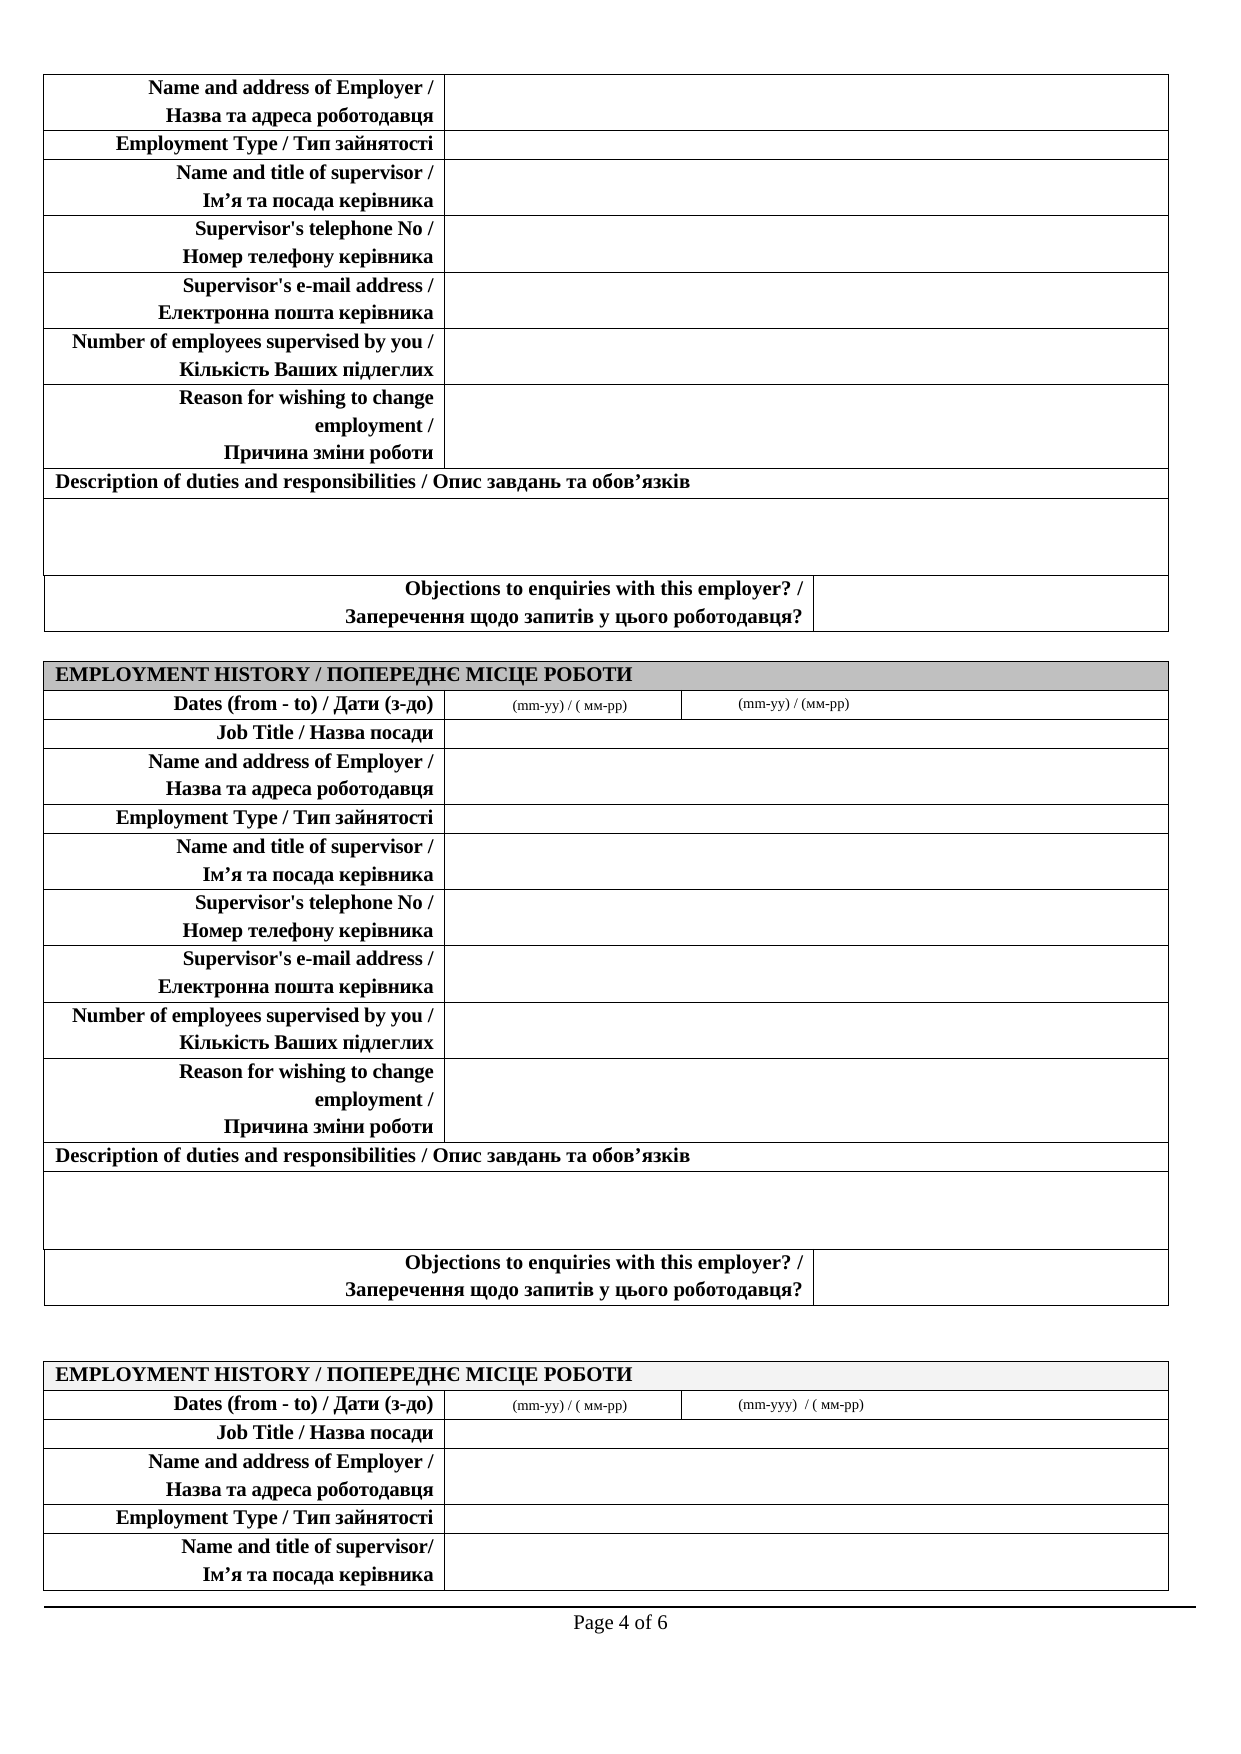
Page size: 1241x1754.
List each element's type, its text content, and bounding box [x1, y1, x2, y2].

table_cell [814, 576, 1168, 631]
table_cell [445, 1534, 1168, 1589]
table_cell [814, 1250, 1168, 1305]
table_cell [44, 1306, 1168, 1361]
table_cell EMPLOYMENT HISTORY / ПОПЕРЕДНЄ МІСЦЕ РОБОТИ [44, 1362, 1168, 1390]
table_cell [445, 385, 1168, 468]
table_cell [445, 273, 1168, 328]
table_cell [445, 75, 1168, 130]
table_cell [445, 1003, 1168, 1058]
table_cell Reason for wishing to change employment / Причина зміни роботи [44, 1059, 444, 1142]
table_cell Employment Type / Тип зайнятості [44, 805, 444, 833]
table_cell (mm-yy) / ( мм-рр) [445, 691, 681, 719]
table_cell Employment Type / Тип зайнятості [44, 1505, 444, 1533]
table_cell EMPLOYMENT HISTORY / ПОПЕРЕДНЄ МІСЦЕ РОБОТИ [44, 662, 1168, 690]
table_cell [445, 720, 1168, 748]
table_cell (mm-yyy) / ( мм-рр) [682, 1391, 1168, 1419]
table_cell Reason for wishing to change employment / Причина зміни роботи [44, 385, 444, 468]
table_cell Name and title of supervisor / Ім’я та посада керівника [44, 834, 444, 889]
table_cell [445, 1059, 1168, 1142]
table_cell Dates (from - to) / Дати (з-до) [44, 1391, 444, 1419]
table_cell [445, 329, 1168, 384]
table_cell Supervisor's telephone No / Номер телефону керівника [44, 216, 444, 272]
table_cell Name and title of supervisor / Ім’я та посада керівника [44, 160, 444, 215]
table_cell (mm-yy) / (мм-рр) [682, 691, 1168, 719]
table_cell [445, 890, 1168, 945]
table_cell [445, 160, 1168, 215]
table_cell [445, 749, 1168, 804]
table_cell Name and address of Employer / Назва та адреса роботодавця [44, 1449, 444, 1504]
table_cell [445, 1420, 1168, 1448]
table_cell Name and title of supervisor/ Ім’я та посада керівника [44, 1534, 444, 1589]
table_cell (mm-yy) / ( мм-рр) [445, 1391, 681, 1419]
table_cell Number of employees supervised by you / Кількість Ваших підлеглих [44, 1003, 444, 1058]
table_cell Objections to enquiries with this employer? / Заперечення щодо запитів у цього роботодавця? [45, 1250, 813, 1305]
table_cell Name and address of Employer / Назва та адреса роботодавця [44, 749, 444, 804]
table_cell Number of employees supervised by you / Кількість Ваших підлеглих [44, 329, 444, 384]
table_cell Supervisor's e-mail address / Електронна пошта керівника [44, 946, 444, 1002]
table_cell [445, 946, 1168, 1002]
table_cell [44, 632, 1168, 661]
table_cell Supervisor's telephone No / Номер телефону керівника [44, 890, 444, 945]
table_cell [445, 1505, 1168, 1533]
table_cell [445, 216, 1168, 272]
table_cell Supervisor's e-mail address / Електронна пошта керівника [44, 273, 444, 328]
table_cell Name and address of Employer / Назва та адреса роботодавця [44, 75, 444, 130]
table_cell Description of duties and responsibilities / Опис завдань та обов’язків [44, 1143, 1168, 1171]
table_cell [44, 1172, 1168, 1249]
table_cell Job Title / Назва посади [44, 1420, 444, 1448]
table_cell [445, 834, 1168, 889]
table_cell [445, 805, 1168, 833]
table_cell Dates (from - to) / Дати (з-до) [44, 691, 444, 719]
table_cell [445, 1449, 1168, 1504]
table_cell Employment Type / Тип зайнятості [44, 131, 444, 159]
table_cell Objections to enquiries with this employer? / Заперечення щодо запитів у цього роботодавця? [45, 576, 813, 631]
table_cell [44, 499, 1168, 575]
table_cell Description of duties and responsibilities / Опис завдань та обов’язків [44, 469, 1168, 497]
table_cell Job Title / Назва посади [44, 720, 444, 748]
table_cell [445, 131, 1168, 159]
